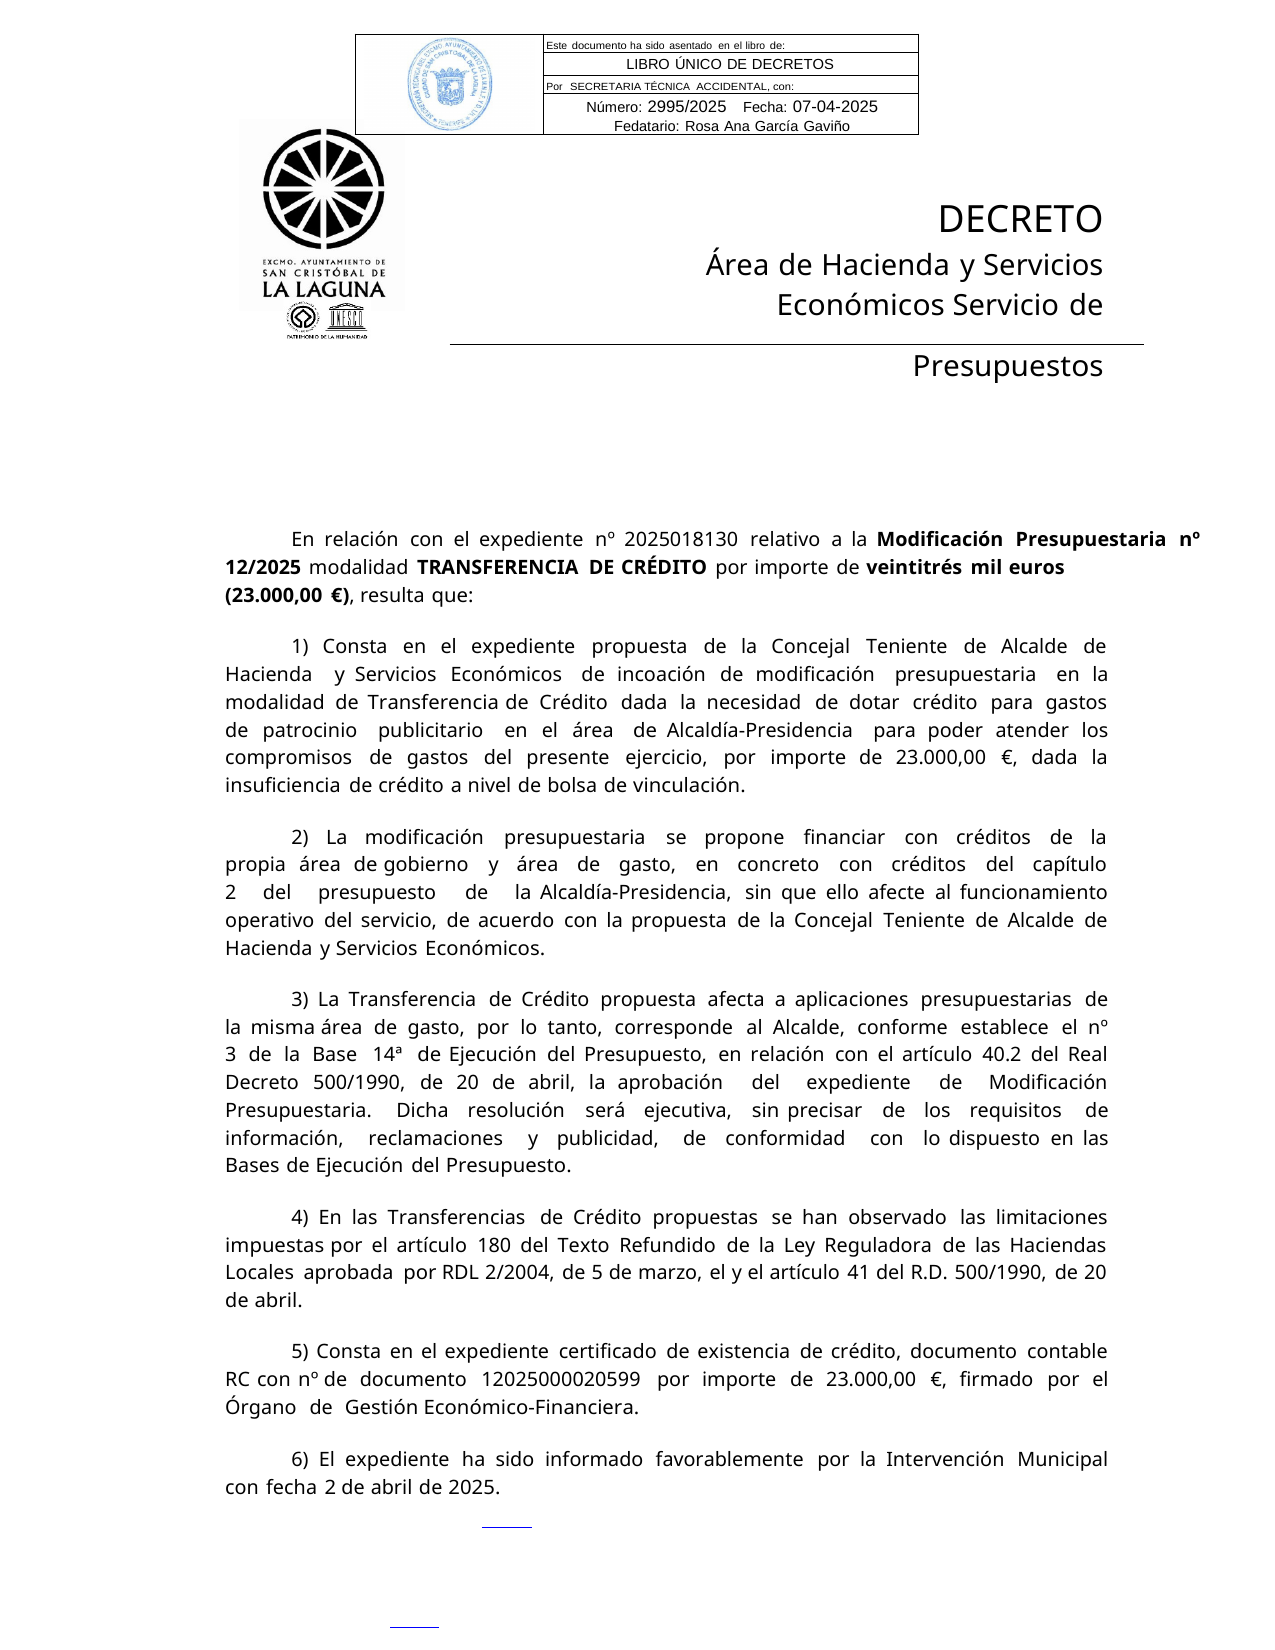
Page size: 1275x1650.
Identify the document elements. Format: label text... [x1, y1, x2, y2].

table_header Este documento ha sido asentado en el libro de: [544, 35, 918, 52]
text 12/2025 modalidad TRANSFERENCIA DE CRÉDITO por importe de veintitrés mil euros (23.000,00 €), resulta que: [225, 553, 1108, 608]
table_header [356, 35, 543, 134]
text 4) En las Transferencias de Crédito propuestas se han observado las limitaciones impuestas por el artículo 180 del Texto Refundido de la Ley Reguladora de las Haciendas Locales aprobada por RDL 2/2004, de 5 de marzo, el y el artículo 41 del R.D. 500/1990, de 20 de abril. [225, 1203, 1107, 1313]
table_cell Por SECRETARIA TÉCNICA ACCIDENTAL, con: [544, 76, 918, 93]
text 1) Consta en el expediente propuesta de la Concejal Teniente de Alcalde de Hacienda y Servicios Económicos de incoación de modificación presupuestaria en la modalidad de Transferencia de Crédito dada la necesidad de dotar crédito para gastos de patrocinio publicitario en el área de Alcaldía-Presidencia para poder atender los compromisos de gastos del presente ejercicio, por importe de 23.000,00 €, dada la insuficiencia de crédito a nivel de bolsa de vinculación. [225, 633, 1108, 798]
text 2) La modificación presupuestaria se propone financiar con créditos de la propia área de gobierno y área de gasto, en concreto con créditos del capítulo 2 del presupuesto de la Alcaldía-Presidencia, sin que ello afecte al funcionamiento operativo del servicio, de acuerdo con la propuesta de la Concejal Teniente de Alcalde de Hacienda y Servicios Económicos. [225, 823, 1108, 961]
text 5) Consta en el expediente certificado de existencia de crédito, documento contable RC con nº de documento 12025000020599 por importe de 23.000,00 €, firmado por el Órgano de Gestión Económico-Financiera. [225, 1338, 1108, 1421]
table_cell LIBRO ÚNICO DE DECRETOS [544, 53, 918, 74]
table_cell Número: 2995/2025 Fecha: 07-04-2025 Fedatario: Rosa Ana García Gaviño [544, 94, 918, 134]
text 6) El expediente ha sido informado favorablemente por la Intervención Municipal con fecha 2 de abril de 2025. [225, 1445, 1108, 1500]
text Presupuestos [583, 345, 1103, 385]
text DECRETO Área de Hacienda y Servicios Económicos Servicio de [583, 192, 1103, 344]
text 3) La Transferencia de Crédito propuesta afecta a aplicaciones presupuestarias de la misma área de gasto, por lo tanto, corresponde al Alcalde, conforme establece el nº 3 de la Base 14ª de Ejecución del Presupuesto, en relación con el artículo 40.2 del Real Decreto 500/1990, de 20 de abril, la aprobación del expediente de Modificación Presupuestaria. Dicha resolución será ejecutiva, sin precisar de los requisitos de información, reclamaciones y publicidad, de conformidad con lo dispuesto en las Bases de Ejecución del Presupuesto. [225, 985, 1108, 1178]
text En relación con el expediente nº 2025018130 relativo a la Modificación Presupuestaria nº [291, 525, 1235, 552]
